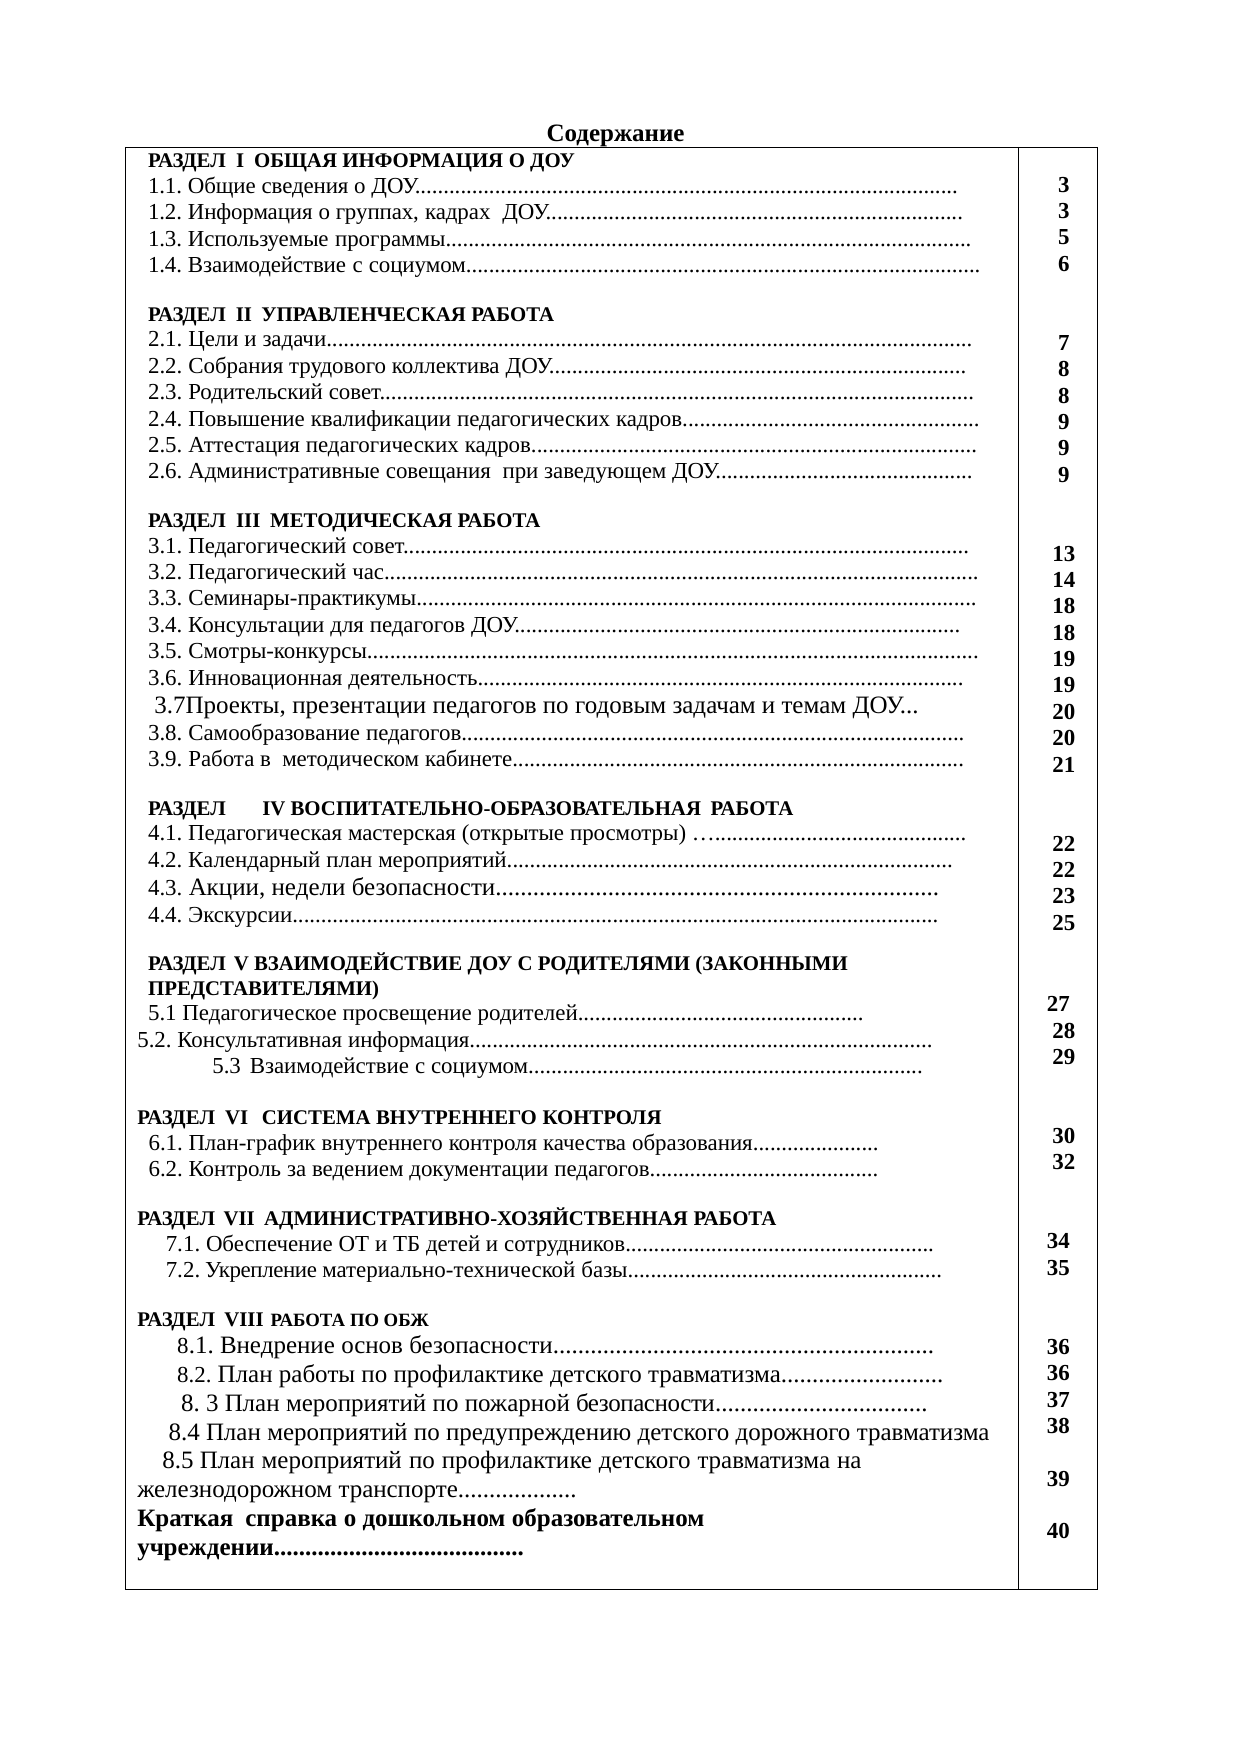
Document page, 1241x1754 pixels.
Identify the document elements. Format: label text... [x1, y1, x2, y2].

table_header РАЗДЕЛ I ОБЩАЯ ИНФОРМАЦИЯ О ДОУ 1.1. Общие сведения о ДОУ............................................................................................... 1.2. Информация о группах, кадрах ДОУ......................................................................... 1.3. Используемые программы............................................................................................ 1.4. Взаимодействие с социумом.......................................................................................... РАЗДЕЛ II УПРАВЛЕНЧЕСКАЯ РАБОТА 2.1. Цели и задачи................................................................................................................. 2.2. Собрания трудового коллектива ДОУ......................................................................... 2.3. Родительский совет........................................................................................................ 2.4. Повышение квалификации педагогических кадров.................................................... 2.5. Аттестация педагогических кадров.............................................................................. 2.6. Административные совещания при заведующем ДОУ............................................. РАЗДЕЛ III МЕТОДИЧЕСКАЯ РАБОТА 3.1. Педагогический совет................................................................................................... 3.2. Педагогический час........................................................................................................ 3.3. Семинары-практикумы.................................................................................................. 3.4. Консультации для педагогов ДОУ.............................................................................. 3.5. Смотры-конкурсы........................................................................................................... 3.6. Инновационная деятельность..................................................................................... 3.7Проекты, презентации педагогов по годовым задачам и темам ДОУ... 3.8. Самообразование педагогов........................................................................................ 3.9. Работа в методическом кабинете............................................................................... РАЗДЕЛ IV ВОСПИТАТЕЛЬНО-ОБРАЗОВАТЕЛЬНАЯ РАБОТА 4.1. Педагогическая мастерская (открытые просмотры) …............................................ 4.2. Календарный план мероприятий.............................................................................. 4.3. Акции, недели безопасности....................................................................... 4.4. Экскурсии................................................................................................................. РАЗДЕЛ V ВЗАИМОДЕЙСТВИЕ ДОУ С РОДИТЕЛЯМИ (ЗАКОННЫМИ ПРЕДСТАВИТЕЛЯМИ) 5.1 Педагогическое просвещение родителей.................................................. 5.2. Консультативная информация................................................................................. Взаимодействие с социумом..................................................................... РАЗДЕЛ VI СИСТЕМА ВНУТРЕННЕГО КОНТРОЛЯ 6.1. План-график внутреннего контроля качества образования...................... 6.2. Контроль за ведением документации педагогов........................................ РАЗДЕЛ VII АДМИНИСТРАТИВНО-ХОЗЯЙСТВЕННАЯ РАБОТА 7.1. Обеспечение ОТ и ТБ детей и сотрудников...................................................... 7.2. Укрепление материально-технической базы....................................................... РАЗДЕЛ VIII РАБОТА ПО ОБЖ 8.1. Внедрение основ безопасности............................................................. 8.2. План работы по профилактике детского травматизма.......................... 8. 3 План мероприятий по пожарной безопасности.................................. 8.4 План мероприятий по предупреждению детского дорожного травматизма 8.5 План мероприятий по профилактике детского травматизма на железнодорожном транспорте................... Краткая справка о дошкольном образовательном учреждении........................................ [126, 148, 1018, 1589]
text Содержание [222, 118, 1009, 147]
table_header 3 3 5 6 7 8 8 9 9 9 13 14 18 18 19 19 20 20 21 22 22 23 25 27 28 29 30 32 34 35 36 36 37 38 39 40 [1019, 148, 1097, 1589]
